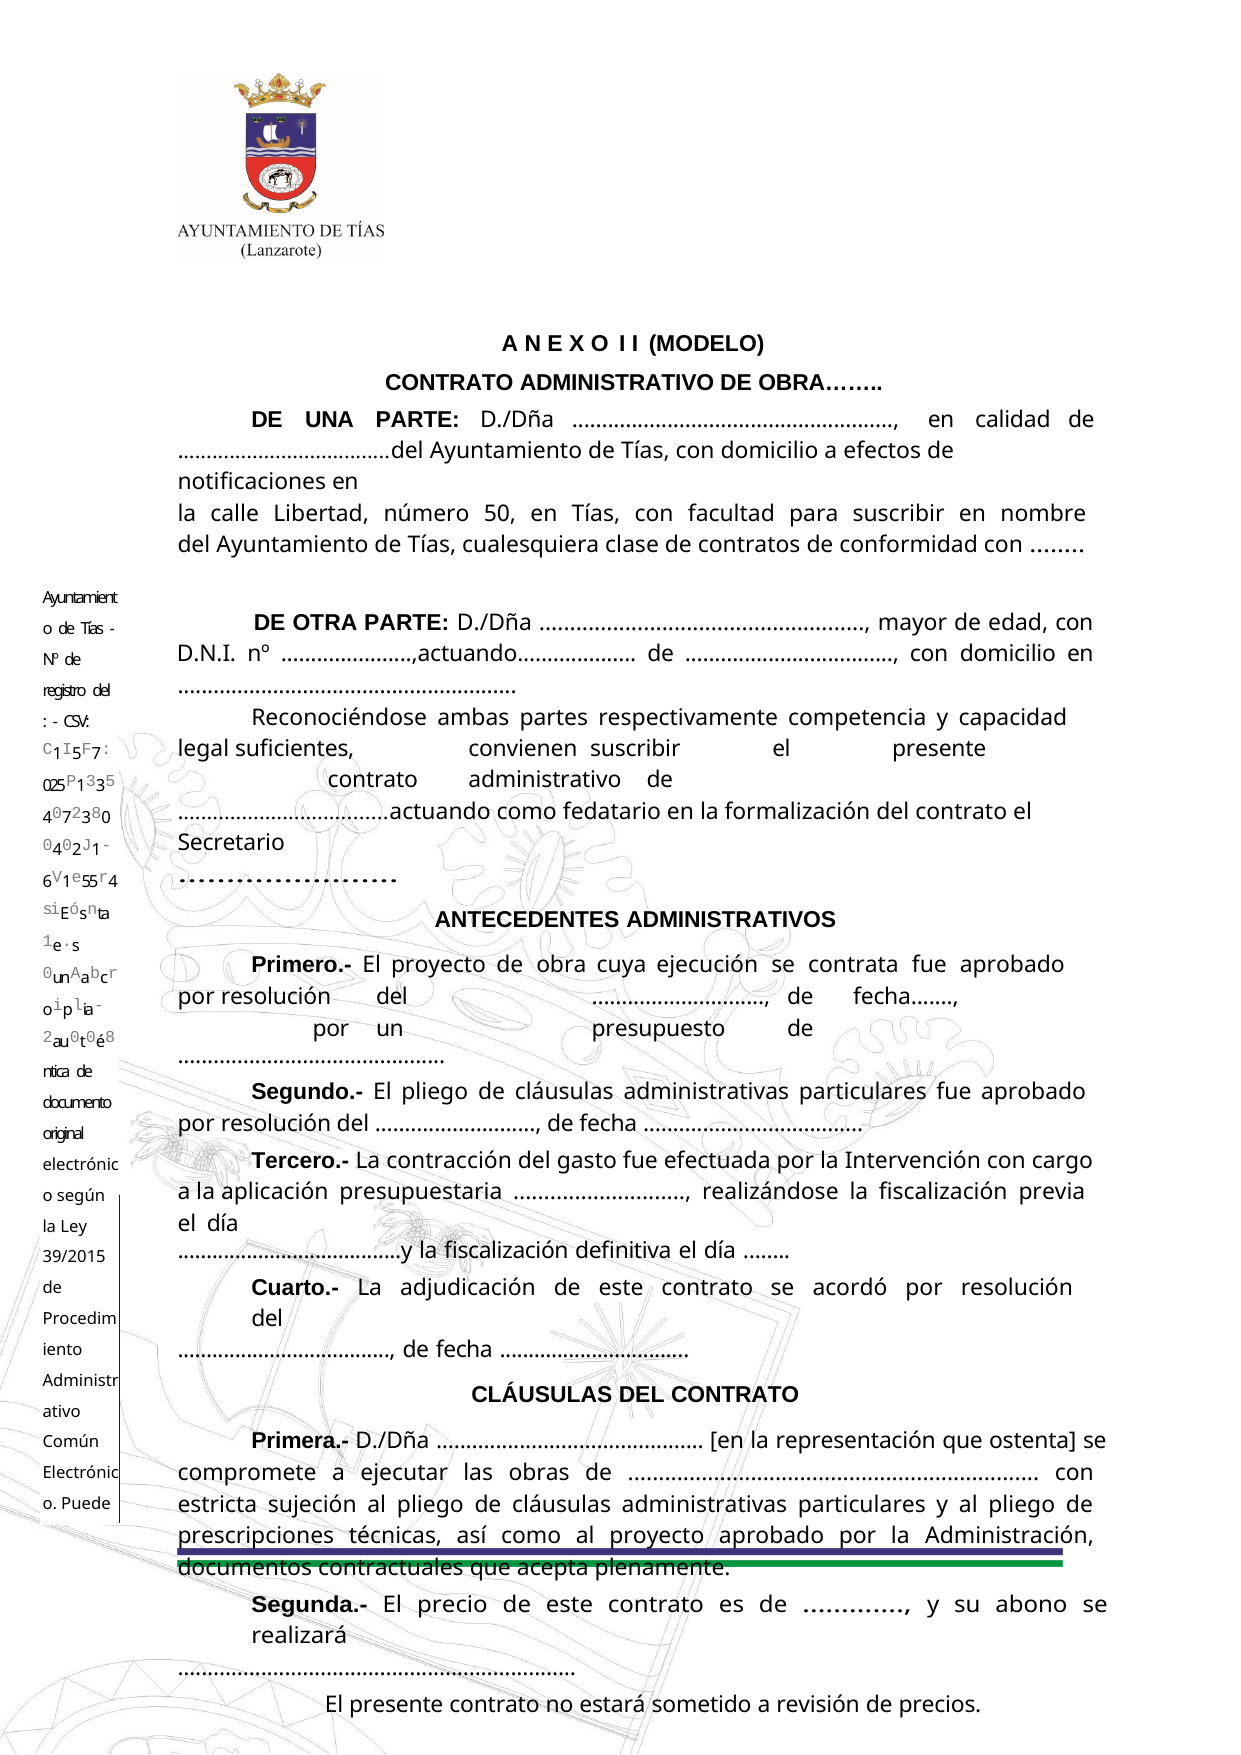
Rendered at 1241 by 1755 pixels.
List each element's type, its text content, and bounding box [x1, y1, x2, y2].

text ......................................................... [177, 669, 1108, 700]
text Cuarto.- La adjudicación de este contrato se acordó por resolución del [995, 1271, 1108, 1333]
text la calle Libertad, número 50, en Tías, con facultad para suscribir en nombre del Ayuntamiento de Tías, cualesquiera clase de contratos de conformidad con …….. [177, 497, 1108, 559]
text DE UNA PARTE: D./Dña ......................................................, en calidad de [251, 407, 1108, 433]
text .......................................y la fiscalización definitiva el día …….. [995, 1238, 1108, 1264]
text Primera.- D./Dña ............................................. [en la representación que ostenta] se [995, 1424, 1108, 1456]
text DE OTRA PARTE: D./Dña ....................................................., mayor de edad, con [162, 606, 1093, 637]
text El presente contrato no estará sometido a revisión de precios. [995, 1688, 1108, 1720]
text Tercero.- La contracción del gasto fue efectuada por la Intervención con cargo a la aplicación presupuestaria ............................, realizándose la fiscalización previa el día [995, 1144, 1108, 1238]
text Reconociéndose ambas partes respectivamente competencia y capacidad legal suficientes, convienen suscribir el presente contrato administrativo de [177, 701, 1094, 794]
text ………………….. [995, 857, 1108, 889]
text ................................................................... [995, 1651, 1108, 1682]
text ............................................. [995, 1043, 1108, 1069]
text compromete a ejecutar las obras de ................................................................... con estricta sujeción al pliego de cláusulas administrativas particulares y al pliego de prescripciones técnicas, así como al proyecto aprobado por la Administración, documentos contractuales que acepta plenamente. [995, 1456, 1094, 1582]
text . actuando como fedatario en la formalización del contrato el Secretario [995, 795, 1108, 857]
text ....................................., de fecha ..............................… [995, 1333, 1108, 1364]
text Ayuntamiento de Tías - Nº de registro del : - CSV: C1I5F7:025P133540723800402J1-6V1e55r4siEósnta 1e.s 0unAabcroiplia-2au0t0é8ntica de documento original electrónico según la Ley 39/2015 de Procedimiento Administrativo Común Electrónico. Puede comprobar su autenticidad en: [42, 586, 119, 1525]
text Segundo.- El pliego de cláusulas administrativas particulares fue aprobado por resolución del ..........................., de fecha ..................................... [995, 1075, 1108, 1138]
text Segunda.- El precio de este contrato es de …………., y su abono se realizará [995, 1588, 1108, 1650]
text Primero.- El proyecto de obra cuya ejecución se contrata fue aprobado por resolución del ............................., de fecha......., por un presupuesto de [995, 948, 1094, 1043]
text . del Ayuntamiento de Tías, con domicilio a efectos de notificaciones en [177, 433, 1108, 496]
subtitle ANTECEDENTES ADMINISTRATIVOS [995, 906, 1108, 932]
subtitle A N E X O I I (MODELO) CONTRATO ADMINISTRATIVO DE OBRA…….. [385, 330, 891, 395]
text D.N.I. nº ......................,actuando.................... de ..................................., con domicilio en [162, 637, 1094, 668]
subtitle CLÁUSULAS DEL CONTRATO [995, 1381, 1108, 1408]
